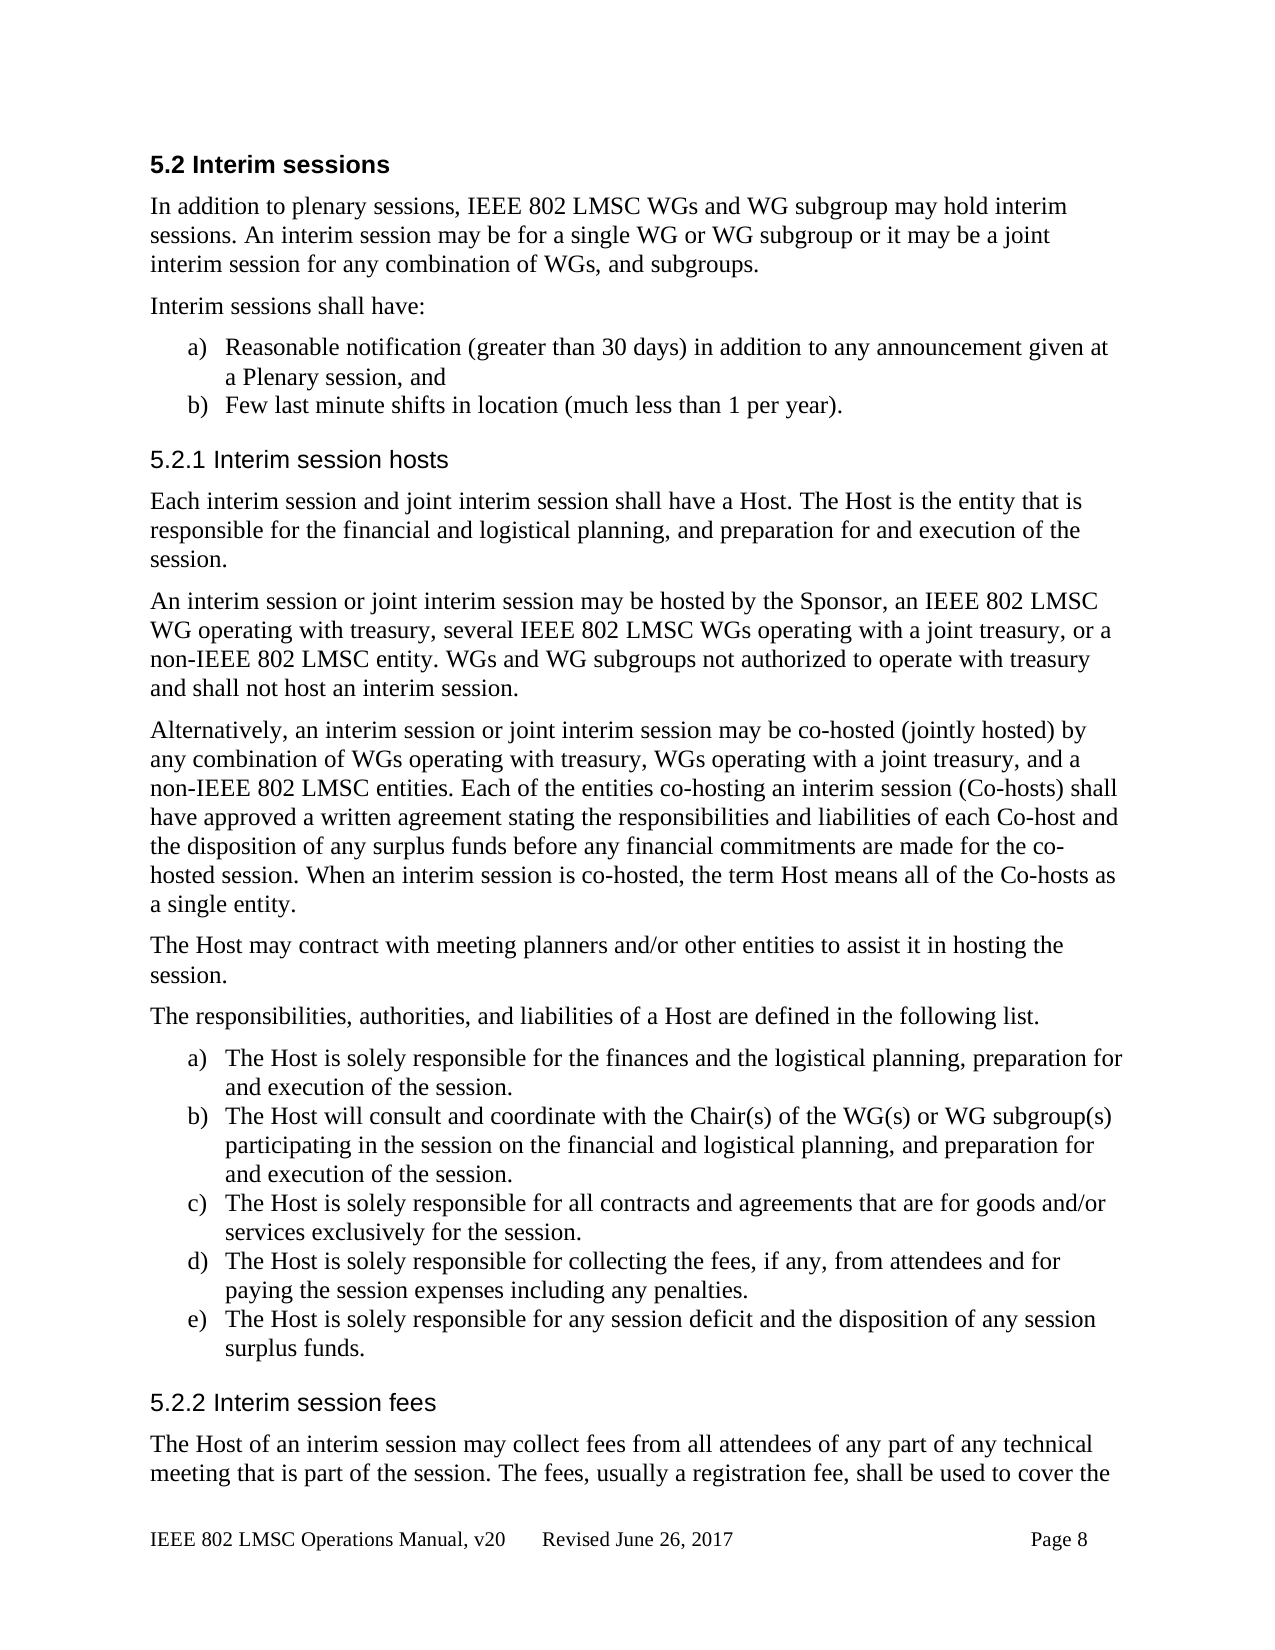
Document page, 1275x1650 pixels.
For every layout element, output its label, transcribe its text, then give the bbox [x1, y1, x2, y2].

list Few last minute shifts in location (much less than 1 per year). [187, 390, 1125, 419]
text Interim sessions shall have: [150, 291, 1125, 320]
list The Host is solely responsible for all contracts and agreements that are for goods and/or services exclusively for the session. [187, 1188, 1125, 1246]
list The Host will consult and coordinate with the Chair(s) of the WG(s) or WG subgroup(s) participating in the session on the financial and logistical planning, and preparation for and execution of the session. [187, 1101, 1125, 1188]
list The Host is solely responsible for any session deficit and the disposition of any session surplus funds. [187, 1304, 1125, 1362]
subtitle Interim session hosts [150, 445, 1125, 474]
list The Host is solely responsible for collecting the fees, if any, from attendees and for paying the session expenses including any penalties. [187, 1246, 1125, 1304]
text Each interim session and joint interim session shall have a Host. The Host is the entity that is responsible for the financial and logistical planning, and preparation for and execution of the session. [150, 486, 1125, 573]
list The Host is solely responsible for the finances and the logistical planning, preparation for and execution of the session. [187, 1043, 1125, 1101]
list Reasonable notification (greater than 30 days) in addition to any announcement given at a Plenary session, and [187, 332, 1125, 390]
subtitle Interim sessions [150, 150, 1125, 179]
text In addition to plenary sessions, IEEE 802 LMSC WGs and WG subgroup may hold interim sessions. An interim session may be for a single WG or WG subgroup or it may be a joint interim session for any combination of WGs, and subgroups. [150, 191, 1125, 278]
text Alternatively, an interim session or joint interim session may be co-hosted (jointly hosted) by any combination of WGs operating with treasury, WGs operating with a joint treasury, and a non-IEEE 802 LMSC entities. Each of the entities co-hosting an interim session (Co-hosts) shall have approved a written agreement stating the responsibilities and liabilities of each Co-host and the disposition of any surplus funds before any financial commitments are made for the co-hosted session. When an interim session is co-hosted, the term Host means all of the Co-hosts as a single entity. [150, 714, 1125, 918]
text The Host of an interim session may collect fees from all attendees of any part of any technical meeting that is part of the session. The fees, usually a registration fee, shall be used to cover the [150, 1429, 1125, 1487]
text The Host may contract with meeting planners and/or other entities to assist it in hosting the session. [150, 930, 1125, 988]
text An interim session or joint interim session may be hosted by the Sponsor, an IEEE 802 LMSC WG operating with treasury, several IEEE 802 LMSC WGs operating with a joint treasury, or a non-IEEE 802 LMSC entity. WGs and WG subgroups not authorized to operate with treasury and shall not host an interim session. [150, 586, 1125, 702]
subtitle Interim session fees [150, 1388, 1125, 1417]
text The responsibilities, authorities, and liabilities of a Host are defined in the following list. [150, 1001, 1125, 1030]
